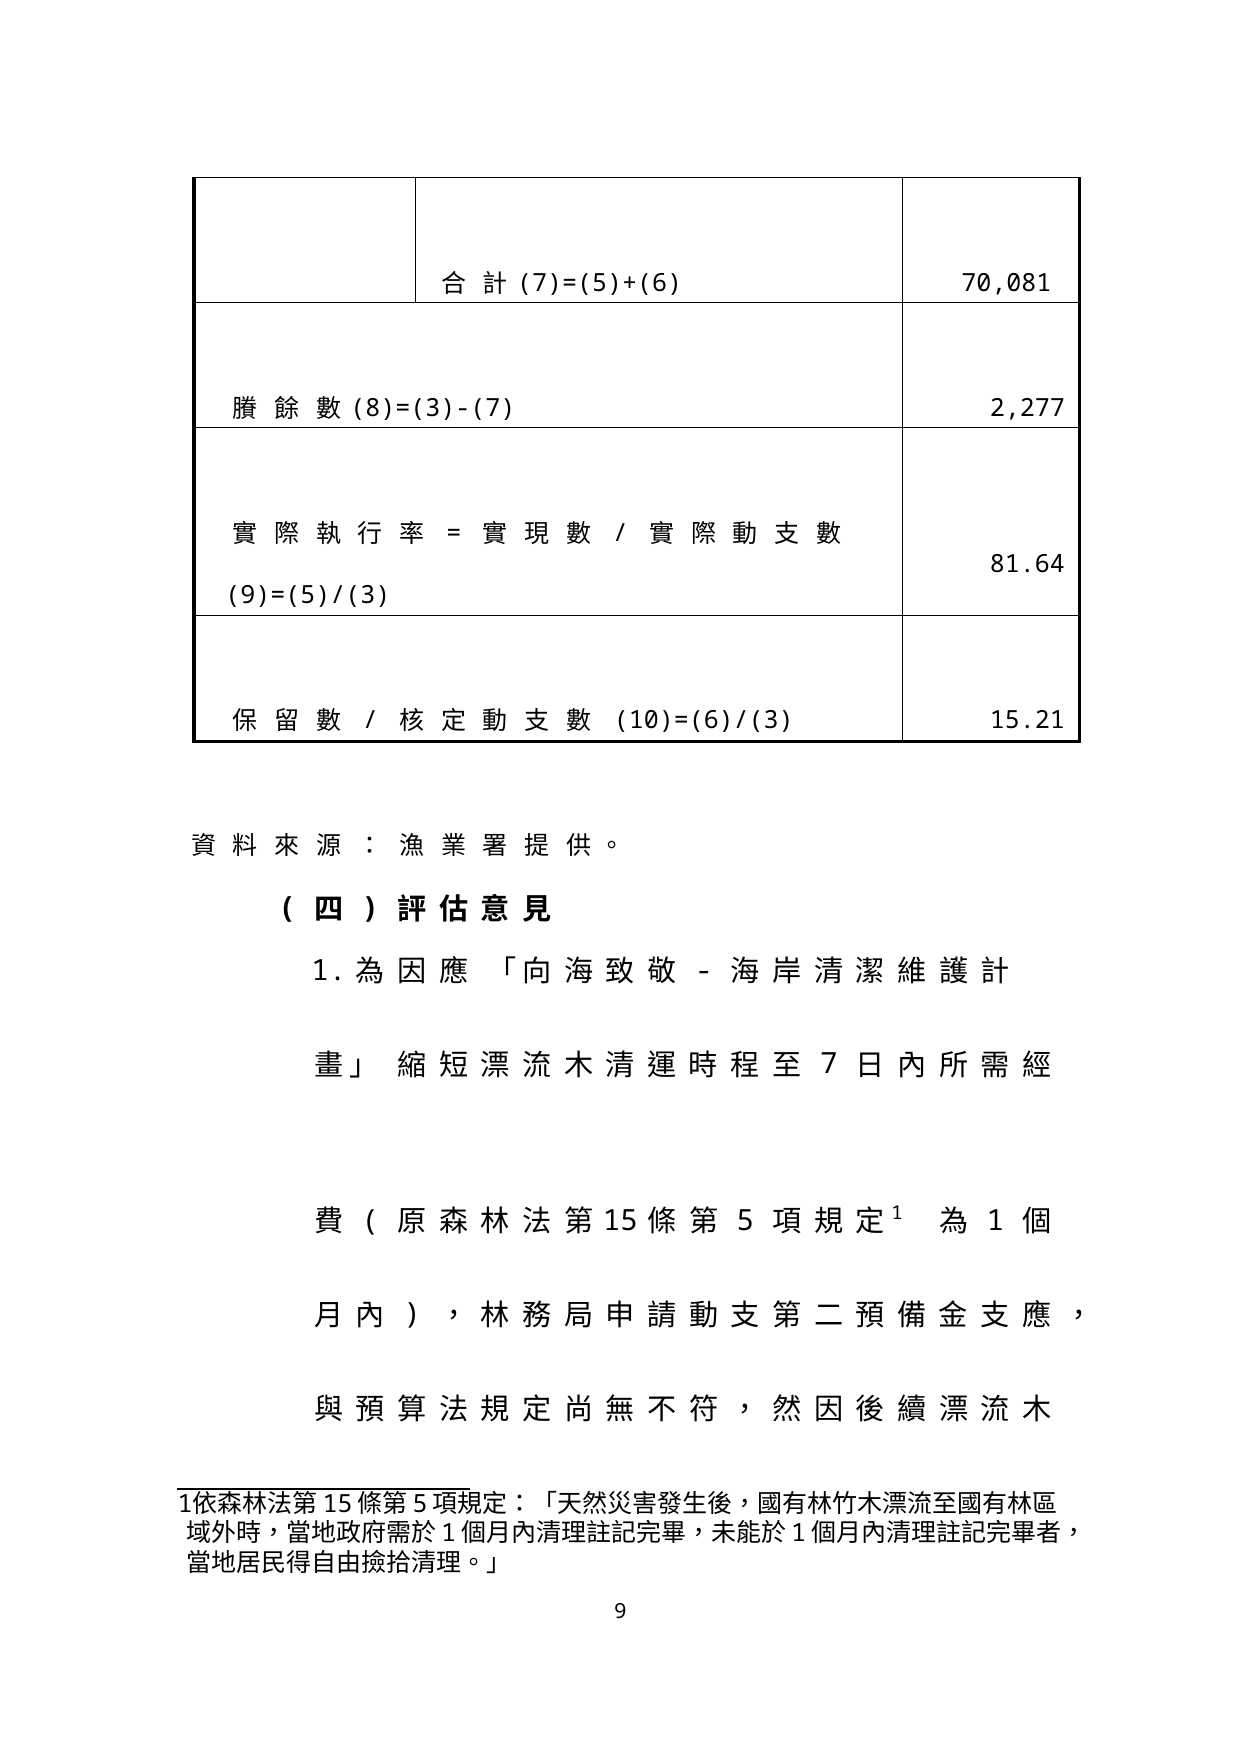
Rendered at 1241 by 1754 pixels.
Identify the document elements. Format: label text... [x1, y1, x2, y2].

text (四)評估意見 [242, 865, 1058, 927]
table_cell 81.64 [903, 428, 1078, 615]
table_cell 實際執行率=實現數/實際動支數(9)=(5)/(3) [196, 428, 902, 615]
text 1.為因應「向海致敬-海岸清潔維護計畫」縮短漂流木清運時程至7日內所需經費(原森林法第15條第5項規定為1個月內)，林務局申請動支第二預備金支應，與預算法規定尚無不符，然因後續漂流木之清運均能於期限內完成，且漂流木需清理次數較少，致原預算數部分數額流入其他科目，且賸餘數超過動支數50%，雖天然災害發生之可能性難以預測，惟相關額度估算作業仍有待審酌檢討空間，允宜視實際執行狀況申請動支第二預備金，以利有限資源有效利用。 [271, 927, 1058, 1427]
text 資料來源：漁業署提供。 [183, 802, 1058, 865]
table_cell 15.21 [903, 616, 1078, 740]
table_cell 2,277 [903, 303, 1078, 427]
table_cell [196, 178, 415, 302]
table_cell 保留數/核定動支數(10)=(6)/(3) [196, 616, 902, 740]
table_cell 賸餘數(8)=(3)-(7) [196, 303, 902, 427]
table_cell 合計(7)=(5)+(6) [416, 178, 902, 302]
text 依森林法第15條第5項規定：「天然災害發生後，國有林竹木漂流至國有林區域外時，當地政府需於1個月內清理註記完畢，未能於1個月內清理註記完畢者，當地居民得自由撿拾清理。」 [177, 1489, 1063, 1577]
table_cell 70,081 [903, 178, 1078, 302]
